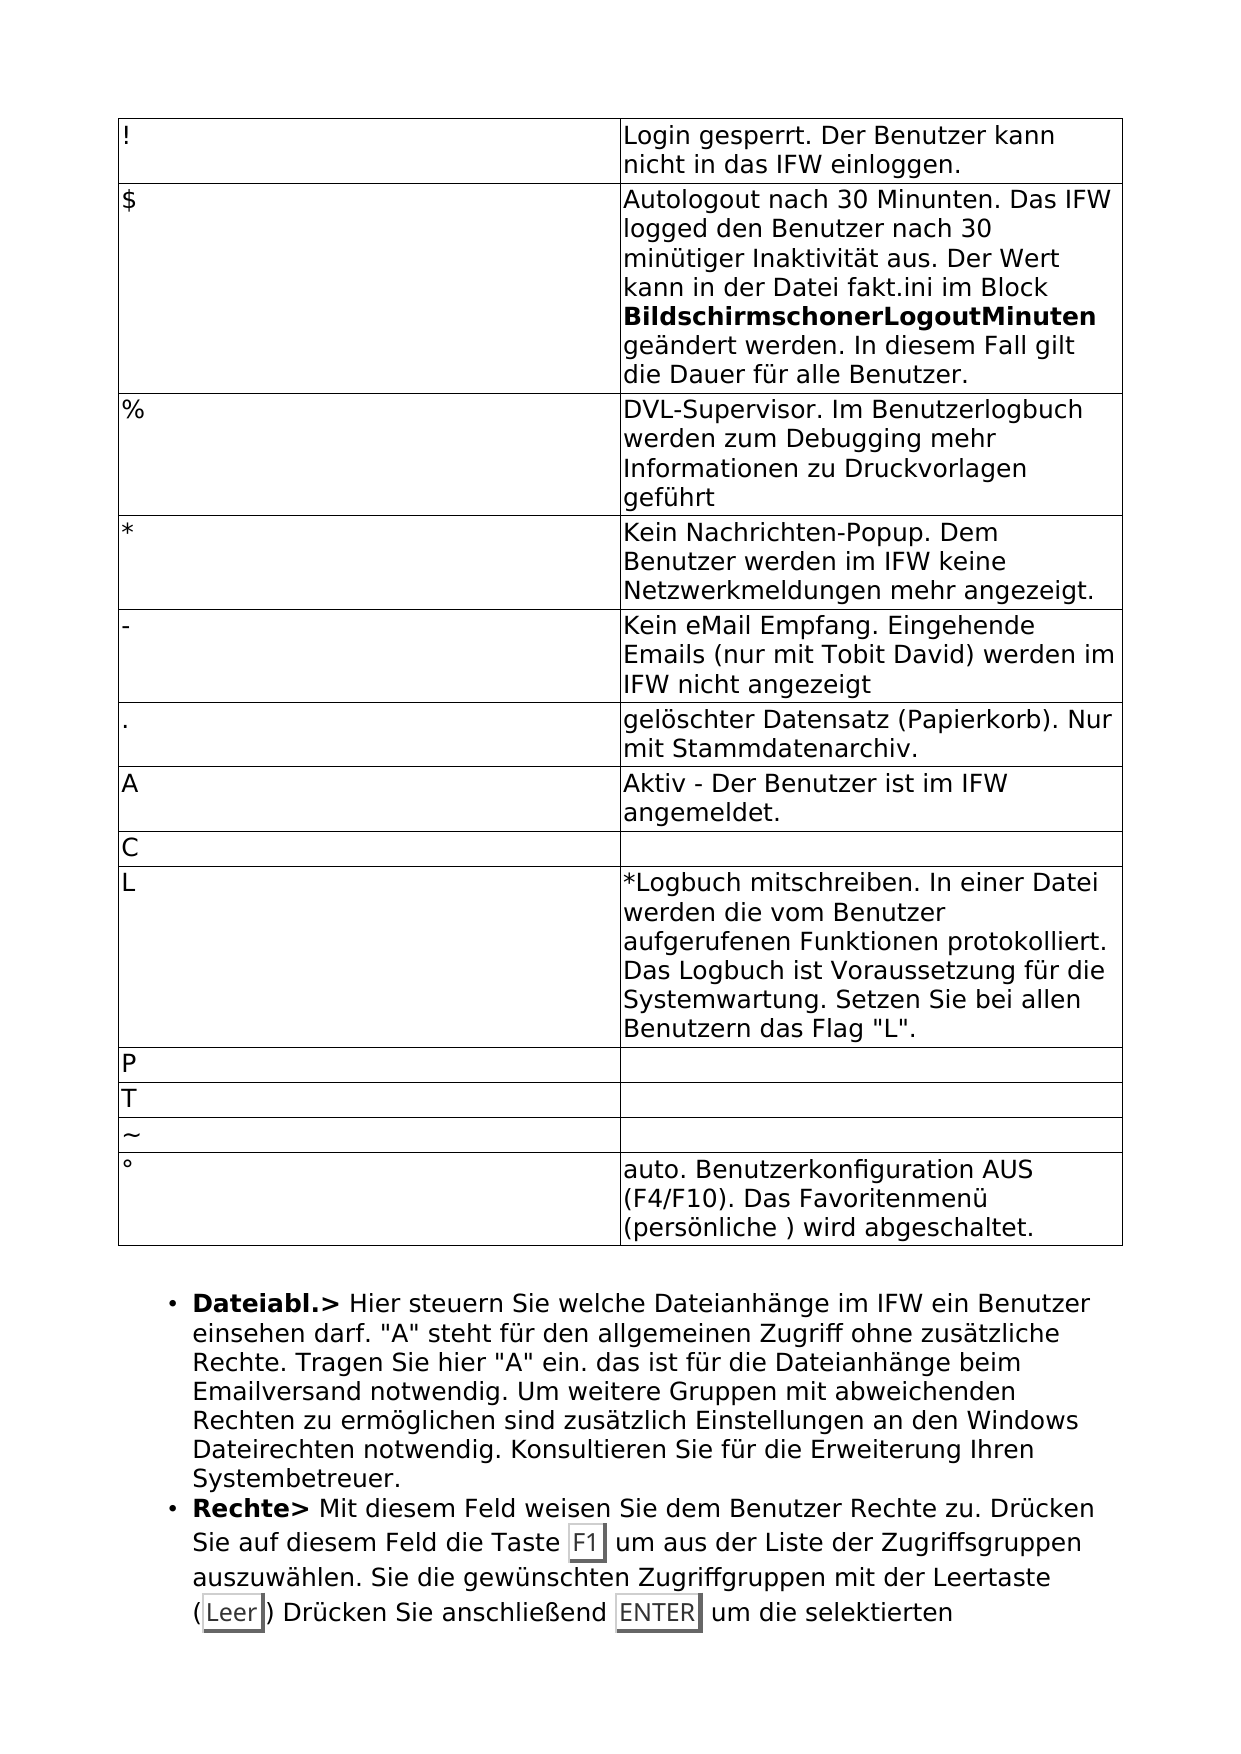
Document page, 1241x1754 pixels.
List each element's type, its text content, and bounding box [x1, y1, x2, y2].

table_cell gelöschter Datensatz (Papierkorb). Nur mit Stammdatenarchiv. [621, 703, 1122, 766]
table_cell Autologout nach 30 Minunten. Das IFW logged den Benutzer nach 30 minütiger Inaktivität aus. Der Wert kann in der Datei fakt.ini im Block BildschirmschonerLogoutMinuten geändert werden. In diesem Fall gilt die Dauer für alle Benutzer. [621, 184, 1122, 392]
list Dateiabl.> Hier steuern Sie welche Dateianhänge im IFW ein Benutzer einsehen darf. "A" steht für den allgemeinen Zugriff ohne zusätzliche Rechte. Tragen Sie hier "A" ein. das ist für die Dateianhänge beim Emailversand notwendig. Um weitere Gruppen mit abweichenden Rechten zu ermöglichen sind zusätzlich Einstellungen an den Windows Dateirechten notwendig. Konsultieren Sie für die Erweiterung Ihren Systembetreuer. [177, 1290, 1122, 1494]
table_cell . [119, 703, 620, 766]
table_cell * [119, 516, 620, 608]
table_cell A [119, 767, 620, 831]
table_cell P [119, 1048, 620, 1082]
table_cell Kein Nachrichten-Popup. Dem Benutzer werden im IFW keine Netzwerkmeldungen mehr angezeigt. [621, 516, 1122, 608]
table_cell $ [119, 184, 620, 392]
table_cell C [119, 832, 620, 866]
list Rechte> Mit diesem Feld weisen Sie dem Benutzer Rechte zu. Drücken Sie auf diesem Feld die Taste F1 um aus der Liste der Zugriffsgruppen auszuwählen. Sie die gewünschten Zugriffgruppen mit der Leertaste (Leer) Drücken Sie anschließend ENTER um die selektierten [177, 1494, 1122, 1633]
table_cell ° [119, 1153, 620, 1245]
table_cell Aktiv - Der Benutzer ist im IFW angemeldet. [621, 767, 1122, 831]
table_cell ! [119, 119, 620, 182]
table_cell DVL-Supervisor. Im Benutzerlogbuch werden zum Debugging mehr Informationen zu Druckvorlagen geführt [621, 394, 1122, 515]
table_cell *Logbuch mitschreiben. In einer Datei werden die vom Benutzer aufgerufenen Funktionen protokolliert. Das Logbuch ist Voraussetzung für die Systemwartung. Setzen Sie bei allen Benutzern das Flag "L". [621, 867, 1122, 1047]
table_cell [621, 832, 1122, 866]
table_cell auto. Benutzerkonfiguration AUS (F4/F10). Das Favoritenmenü (persönliche ) wird abgeschaltet. [621, 1153, 1122, 1245]
table_cell T [119, 1083, 620, 1117]
table_cell % [119, 394, 620, 515]
table_cell - [119, 610, 620, 702]
table_cell L [119, 867, 620, 1047]
table_cell [621, 1048, 1122, 1082]
table_cell ~ [119, 1118, 620, 1152]
table_cell [621, 1118, 1122, 1152]
table_cell Login gesperrt. Der Benutzer kann nicht in das IFW einloggen. [621, 119, 1122, 182]
table_cell Kein eMail Empfang. Eingehende Emails (nur mit Tobit David) werden im IFW nicht angezeigt [621, 610, 1122, 702]
table_cell [621, 1083, 1122, 1117]
